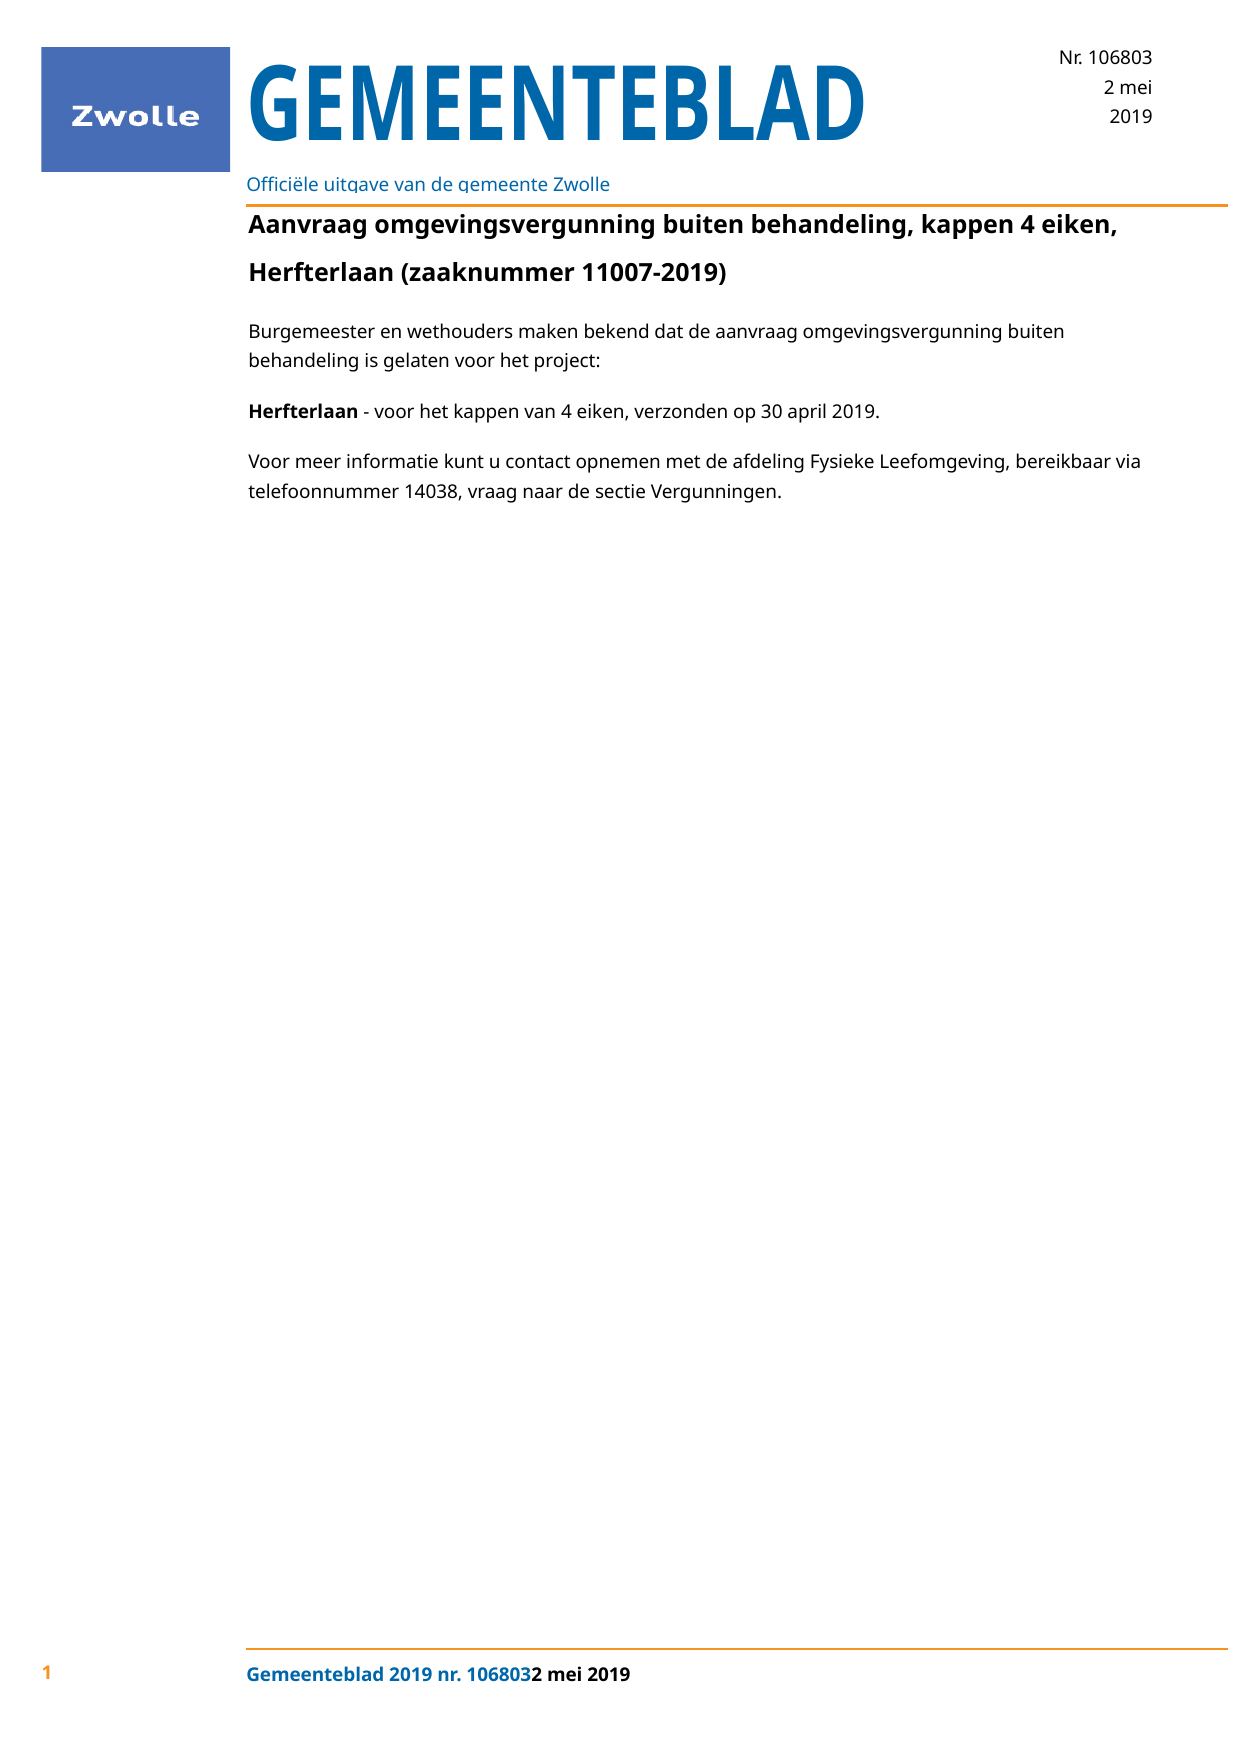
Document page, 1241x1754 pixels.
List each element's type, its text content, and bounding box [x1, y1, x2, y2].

text Aanvraag omgevingsvergunning buiten behandeling, kappen 4 eiken, Herfterlaan (zaaknummer 11007-2019) [248, 207, 1152, 288]
text Herfterlaan - voor het kappen van 4 eiken, verzonden op 30 april 2019. [248, 398, 1152, 424]
text Voor meer informatie kunt u contact opnemen met de afdeling Fysieke Leefomgeving, bereikbaar via telefoonnummer 14038, vraag naar de sectie Vergunningen. [248, 448, 1152, 504]
picture [41, 47, 231, 172]
text Burgemeester en wethouders maken bekend dat de aanvraag omgevingsvergunning buiten behandeling is gelaten voor het project: [248, 318, 1152, 373]
